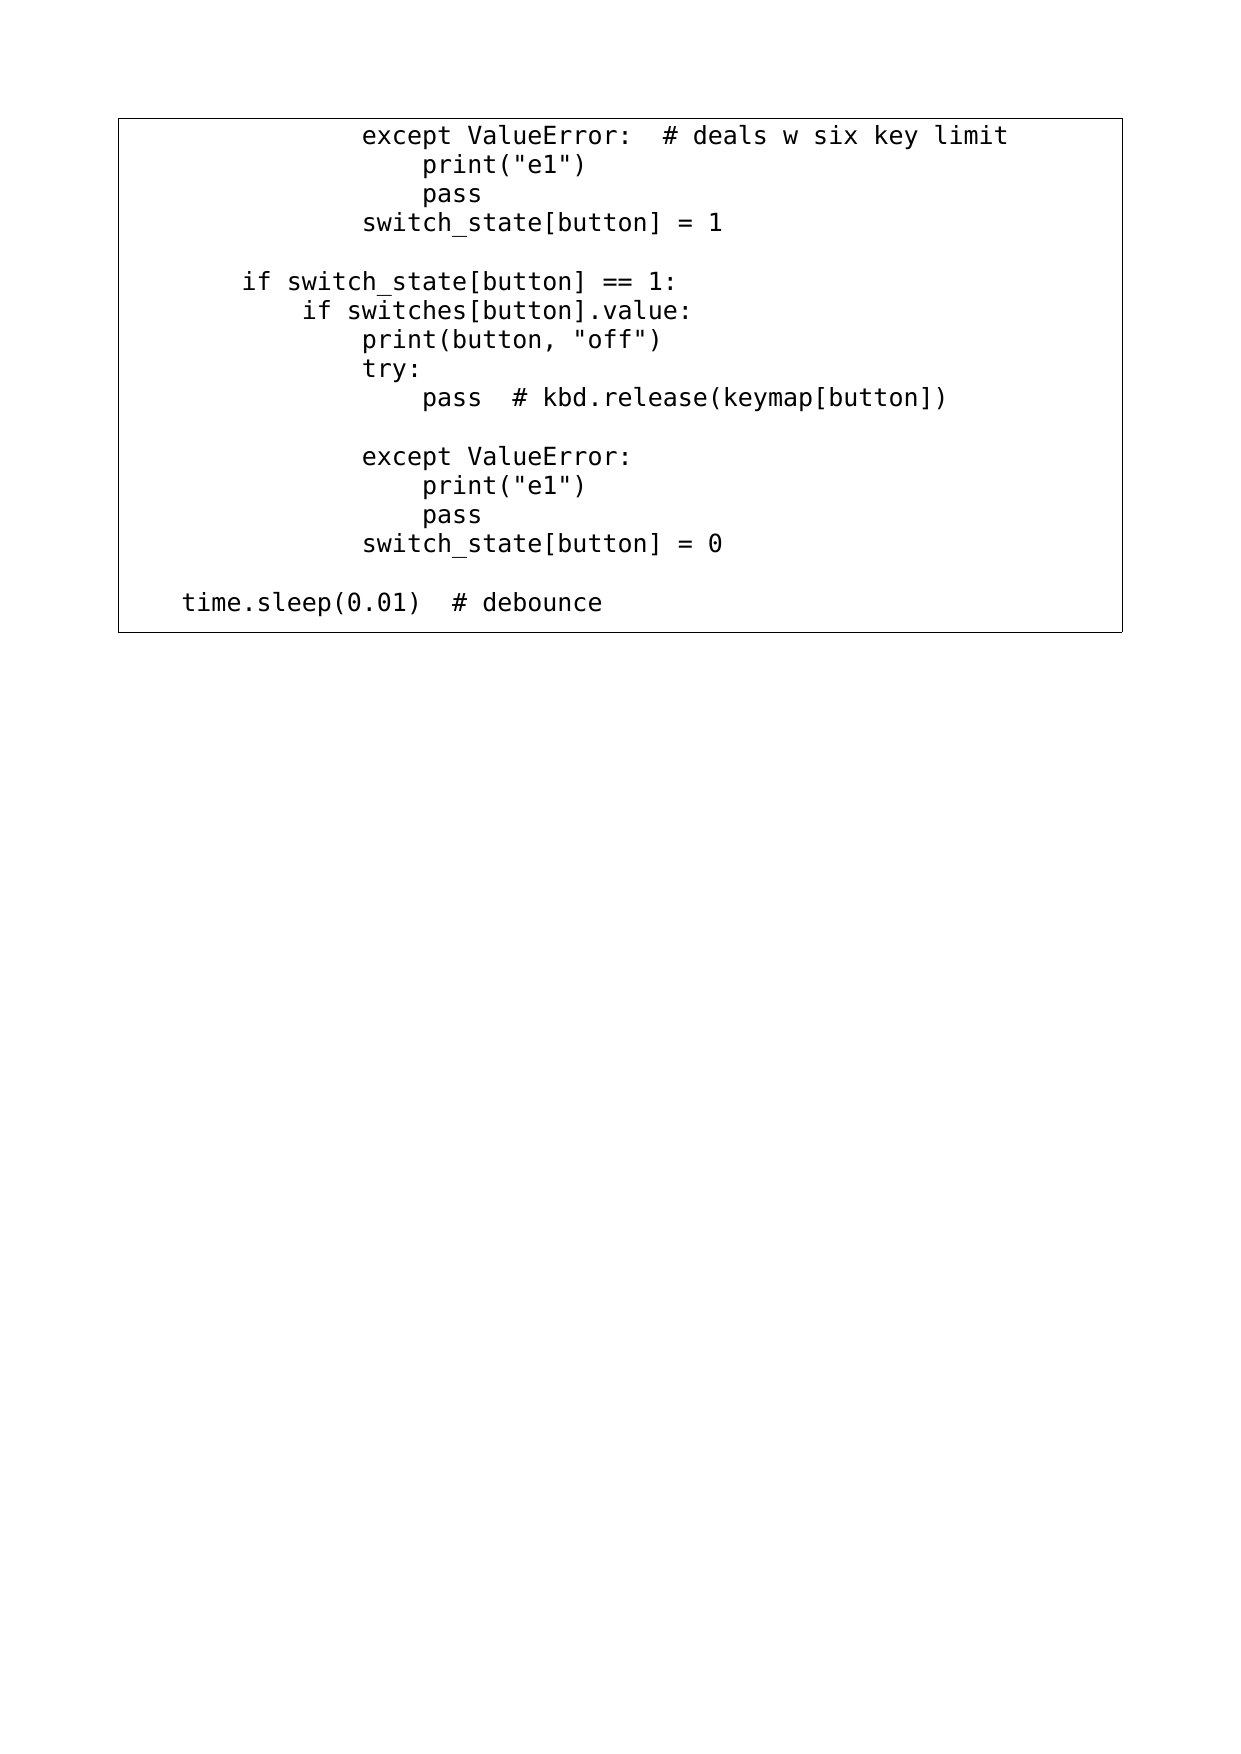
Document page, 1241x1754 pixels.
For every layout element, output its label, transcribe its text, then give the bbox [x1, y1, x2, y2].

table_header except ValueError: # deals w six key limit print("e1") pass switch_state[button] = 1 if switch_state[button] == 1: if switches[button].value: print(button, "off") try: pass # kbd.release(keymap[button]) except ValueError: print("e1") pass switch_state[button] = 0 time.sleep(0.01) # debounce [119, 119, 1122, 632]
